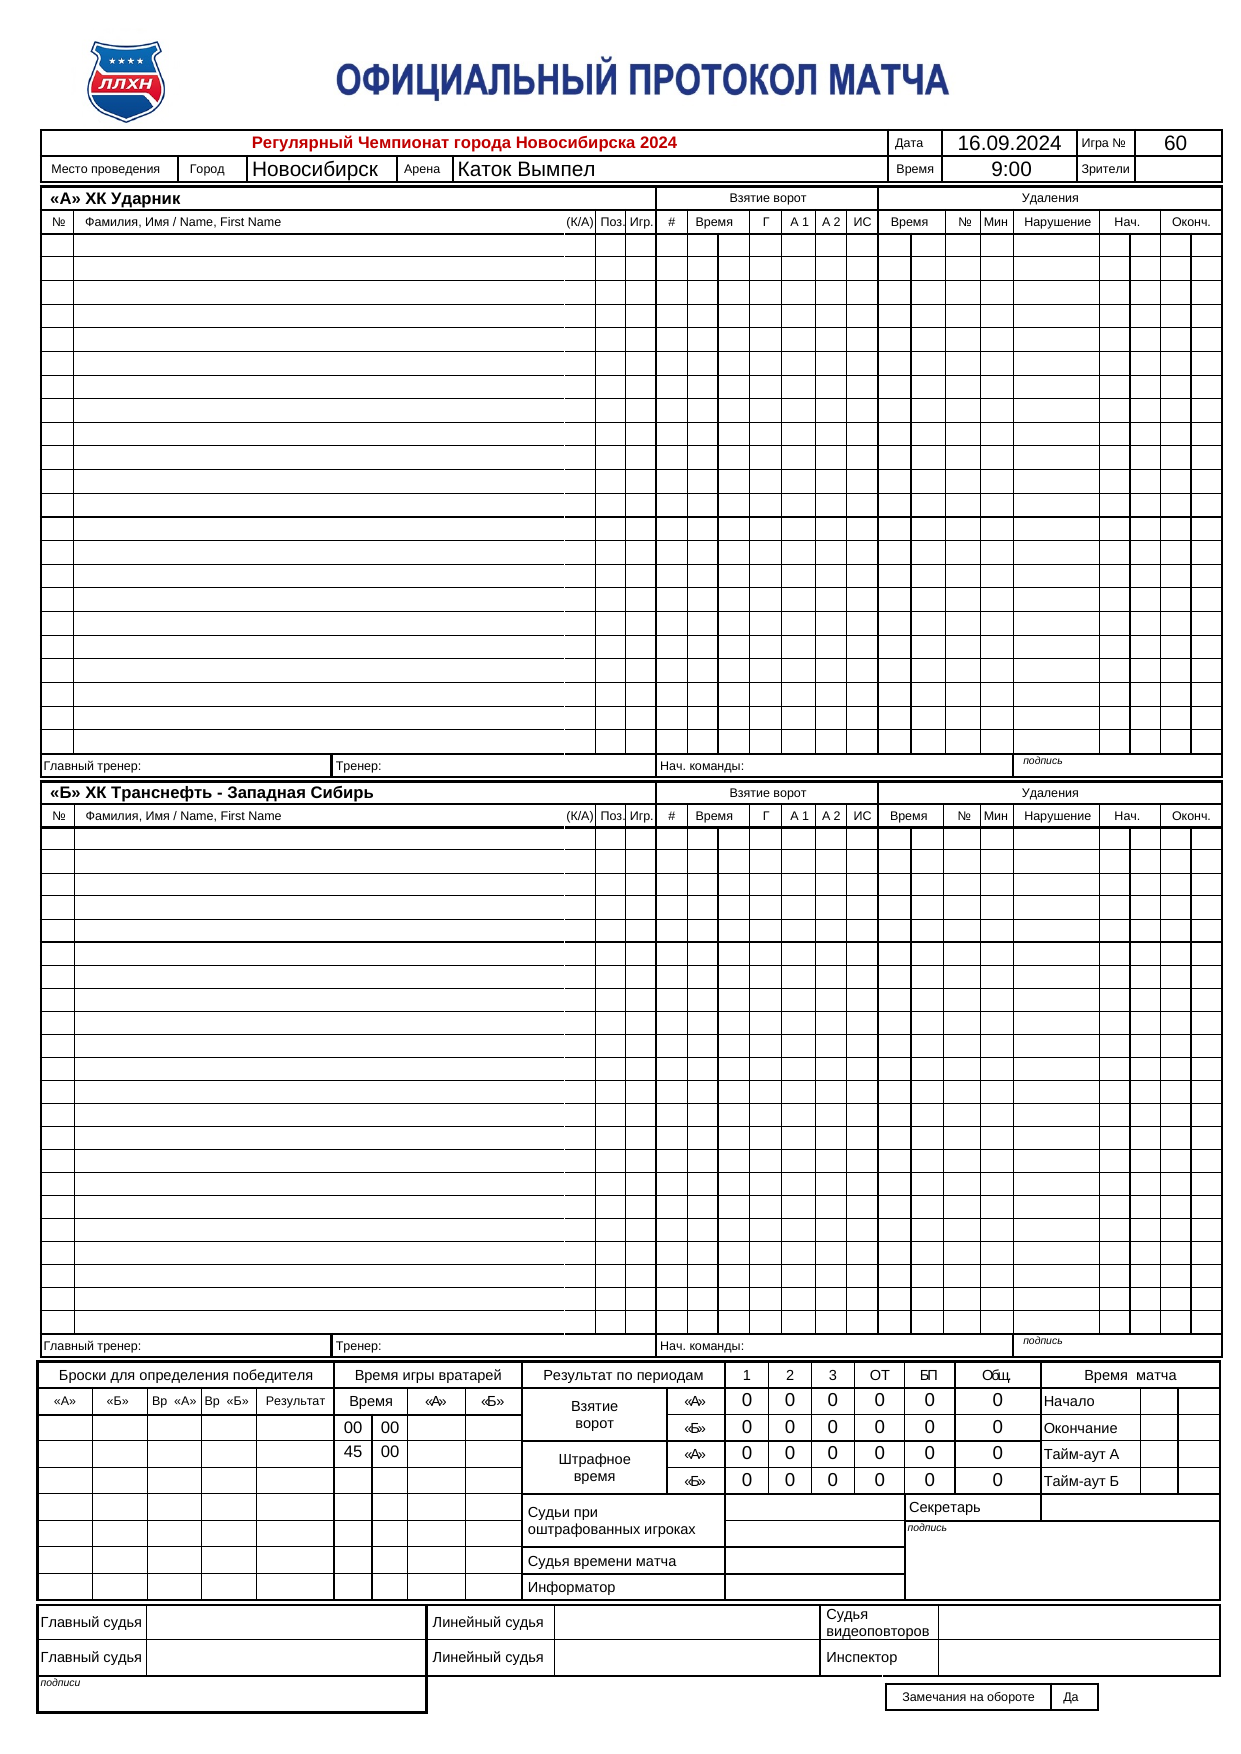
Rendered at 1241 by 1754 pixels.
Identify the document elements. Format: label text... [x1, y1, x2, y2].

table_cell [657, 518, 687, 540]
table_cell [408, 1521, 465, 1546]
table_cell [147, 1640, 425, 1675]
table_cell [688, 352, 717, 374]
table_cell [944, 1196, 980, 1218]
table_cell Поз. [596, 211, 625, 233]
table_cell [408, 1416, 465, 1440]
table_cell [565, 1311, 595, 1333]
table_cell [688, 966, 717, 987]
table_cell [879, 943, 910, 964]
table_cell [202, 1574, 256, 1599]
table_cell [981, 1219, 1013, 1241]
table_cell [596, 1288, 625, 1310]
table_cell [74, 659, 564, 682]
table_cell [981, 541, 1013, 564]
table_cell [1131, 328, 1160, 351]
table_cell [1131, 1196, 1160, 1218]
table_cell [626, 1035, 655, 1057]
table_cell [782, 989, 815, 1011]
table_cell [816, 1012, 846, 1033]
table_cell [75, 850, 564, 872]
table_cell «А» [39, 1389, 92, 1413]
table_cell [1192, 659, 1221, 682]
table_cell [1192, 1173, 1221, 1195]
table_cell [1131, 1035, 1160, 1057]
table_cell [912, 281, 945, 303]
table_cell [688, 281, 717, 303]
table_cell [657, 1288, 687, 1310]
table_cell [42, 588, 73, 611]
table_cell [912, 565, 945, 587]
table_cell [879, 1058, 910, 1079]
table_cell [657, 399, 687, 422]
table_cell [74, 730, 564, 753]
table_cell [782, 257, 815, 280]
table_cell [719, 1127, 749, 1149]
table_cell [373, 1574, 407, 1599]
table_cell [1014, 541, 1099, 564]
table_cell [719, 305, 749, 327]
table_cell [688, 659, 717, 682]
table_cell [1014, 1058, 1099, 1079]
table_cell [657, 1311, 687, 1333]
table_cell [1131, 1081, 1160, 1103]
table_cell [719, 565, 749, 587]
table_cell [1161, 829, 1190, 849]
table_cell [1014, 1242, 1099, 1264]
table_cell № [946, 211, 980, 233]
table_cell [657, 1242, 687, 1264]
table_cell [596, 281, 625, 303]
table_cell [1014, 565, 1099, 587]
table_cell [688, 1104, 717, 1126]
table_cell [688, 470, 717, 493]
table_header 16.09.2024 [943, 131, 1076, 155]
table_cell Инспектор [821, 1640, 938, 1675]
table_cell «А» [668, 1442, 724, 1467]
table_cell [750, 399, 781, 422]
table_cell Тренер: [333, 755, 655, 776]
table_cell [912, 943, 943, 964]
table_cell [1014, 1012, 1099, 1033]
table_cell [75, 1012, 564, 1033]
table_cell [1192, 636, 1221, 658]
table_cell [1192, 281, 1221, 303]
table_cell [1100, 612, 1129, 634]
table_cell [946, 376, 980, 398]
table_cell [1131, 541, 1160, 564]
table_cell [74, 376, 564, 398]
table_cell [688, 328, 717, 351]
table_cell Мин [981, 211, 1013, 233]
table_cell [75, 1219, 564, 1241]
table_cell [782, 1035, 815, 1057]
table_cell [257, 1441, 333, 1467]
table_cell [816, 1196, 846, 1218]
table_cell [981, 446, 1013, 469]
table_cell [148, 1441, 201, 1467]
table_cell [596, 943, 625, 964]
table_cell [1161, 1150, 1190, 1172]
table_cell [946, 470, 980, 493]
table_cell [719, 257, 749, 280]
table_cell [1192, 1081, 1221, 1103]
table_cell [1100, 829, 1129, 849]
table_cell [946, 518, 980, 540]
table_cell [657, 896, 687, 918]
table_cell [946, 612, 980, 634]
table_cell [847, 352, 877, 374]
table_cell [657, 850, 687, 872]
table_cell [719, 1081, 749, 1103]
table_cell Взятие ворот [523, 1389, 666, 1440]
table_cell [74, 446, 564, 469]
table_cell [565, 1035, 595, 1057]
table_cell [74, 707, 564, 729]
table_cell [373, 1468, 407, 1493]
table_cell Оконч. [1161, 211, 1221, 233]
table_cell [1131, 707, 1160, 729]
table_cell [1192, 966, 1221, 987]
table_cell [944, 989, 980, 1011]
table_cell [466, 1441, 521, 1467]
table_cell [879, 896, 910, 918]
table_cell [719, 399, 749, 422]
table_cell [596, 1081, 625, 1103]
table_cell [944, 1311, 980, 1333]
table_cell [626, 1219, 655, 1241]
table_cell [657, 235, 687, 256]
table_cell [750, 966, 781, 987]
table_cell [944, 943, 980, 964]
table_cell [1014, 966, 1099, 987]
table_cell [879, 1219, 910, 1241]
table_cell [596, 399, 625, 422]
table_cell [565, 1219, 595, 1241]
table_cell [912, 257, 945, 280]
table_cell [626, 896, 655, 918]
table_cell [782, 1265, 815, 1287]
table_cell [335, 1574, 371, 1599]
table_cell [1014, 470, 1099, 493]
table_cell [1161, 1311, 1190, 1333]
table_cell [565, 896, 595, 918]
table_cell [879, 1035, 910, 1057]
table_cell [1014, 829, 1099, 849]
table_cell [782, 1288, 815, 1310]
table_cell [565, 470, 595, 493]
table_cell [565, 305, 595, 327]
table_cell [946, 235, 980, 256]
table_cell [596, 896, 625, 918]
table_cell [879, 636, 910, 658]
table_cell [1100, 235, 1129, 256]
table_cell [879, 257, 910, 280]
table_cell [1161, 1012, 1190, 1033]
table_cell Нарушение [1014, 211, 1099, 233]
table_cell [75, 989, 564, 1011]
table_cell [1100, 707, 1129, 729]
table_cell [1131, 352, 1160, 374]
table_cell [657, 730, 687, 753]
table_cell Г [750, 211, 781, 233]
table_cell [466, 1521, 521, 1546]
table_cell [981, 518, 1013, 540]
table_cell [657, 423, 687, 445]
table_cell [847, 565, 877, 587]
table_cell [1161, 565, 1190, 587]
table_cell [688, 707, 717, 729]
table_cell [565, 1058, 595, 1079]
table_header 1 [726, 1363, 768, 1387]
table_cell [74, 494, 564, 516]
table_cell [750, 943, 781, 964]
table_cell [816, 305, 846, 327]
table_cell [981, 494, 1013, 516]
table_cell Новосибирск [248, 157, 396, 181]
table_cell [816, 1127, 846, 1149]
table_cell [257, 1547, 333, 1573]
table_cell [1131, 874, 1160, 895]
table_cell [688, 874, 717, 895]
table_cell [879, 730, 910, 753]
table_cell [39, 1494, 92, 1520]
table_cell 0 [855, 1442, 904, 1467]
table_cell [944, 829, 980, 849]
table_cell [1100, 1196, 1129, 1218]
table_cell [782, 943, 815, 964]
table_cell [847, 235, 877, 256]
table_cell [1161, 281, 1190, 303]
table_cell [688, 683, 717, 706]
table_cell [944, 1242, 980, 1264]
table_cell [816, 518, 846, 540]
table_cell [847, 874, 877, 895]
table_cell [981, 896, 1013, 918]
table_cell [148, 1547, 201, 1573]
table_cell [688, 1035, 717, 1057]
table_cell [1100, 1265, 1129, 1287]
table_cell [847, 1012, 877, 1033]
table_cell 9:00 [943, 157, 1076, 181]
table_cell [1014, 1081, 1099, 1103]
table_cell [879, 1173, 910, 1195]
table_cell Нарушение [1014, 805, 1099, 826]
table_cell [75, 1058, 564, 1079]
table_cell [816, 470, 846, 493]
table_cell [782, 730, 815, 753]
table_cell [816, 257, 846, 280]
table_cell [565, 1288, 595, 1310]
table_cell [912, 376, 945, 398]
table_cell [750, 1081, 781, 1103]
table_cell [42, 829, 74, 849]
table_cell [596, 446, 625, 469]
table_cell [373, 1521, 407, 1546]
table_header Взятие ворот [657, 188, 877, 209]
table_cell [626, 1173, 655, 1195]
table_cell [42, 257, 73, 280]
table_cell Арена [398, 157, 452, 181]
table_cell [657, 683, 687, 706]
table_cell [912, 1127, 943, 1149]
table_cell [1161, 1081, 1190, 1103]
table_cell 0 [956, 1468, 1040, 1493]
table_cell [847, 541, 877, 564]
table_cell [148, 1521, 201, 1546]
table_cell [42, 707, 73, 729]
table_cell [879, 1012, 910, 1033]
table_cell [1131, 1242, 1160, 1264]
table_cell Тренер: [333, 1335, 655, 1356]
table_cell 0 [905, 1389, 954, 1413]
table_cell [847, 470, 877, 493]
table_cell [981, 423, 1013, 445]
table_cell [688, 896, 717, 918]
table_cell [1161, 1173, 1190, 1195]
table_cell [1161, 470, 1190, 493]
table_cell [750, 1173, 781, 1195]
table_cell [626, 446, 655, 469]
table_cell [688, 1265, 717, 1287]
table_cell [74, 636, 564, 658]
table_cell [912, 683, 945, 706]
table_cell Главный судья [39, 1640, 146, 1675]
table_cell [750, 1265, 781, 1287]
table_cell [1131, 1150, 1160, 1172]
table_cell [1161, 399, 1190, 422]
table_cell Г [750, 805, 781, 826]
table_cell [1099, 1682, 1220, 1711]
table_cell [847, 1127, 877, 1149]
table_cell [74, 423, 564, 445]
table_cell [879, 399, 910, 422]
table_cell [782, 235, 815, 256]
table_cell [408, 1574, 465, 1599]
table_cell [657, 1265, 687, 1287]
table_cell 00 [335, 1416, 371, 1440]
table_cell [39, 1547, 92, 1573]
table_cell [981, 1058, 1013, 1079]
table_cell [719, 730, 749, 753]
table_header Игра № [1078, 131, 1134, 155]
table_cell [565, 920, 595, 941]
table_cell [944, 850, 980, 872]
table_cell [74, 588, 564, 611]
table_cell [912, 1173, 943, 1195]
table_cell [565, 1104, 595, 1126]
table_cell [1100, 376, 1129, 398]
table_cell [688, 565, 717, 587]
table_cell [75, 1127, 564, 1149]
table_cell [879, 659, 910, 682]
table_cell [688, 943, 717, 964]
table_cell [719, 446, 749, 469]
table_cell [816, 1242, 846, 1264]
table_cell [1100, 659, 1129, 682]
table_cell [1100, 874, 1129, 895]
table_cell [408, 1441, 465, 1467]
table_cell [1100, 1081, 1129, 1103]
table_cell [1192, 446, 1221, 469]
table_cell [688, 1242, 717, 1264]
table_cell [596, 1311, 625, 1333]
table_cell [596, 1242, 625, 1264]
table_cell [257, 1521, 333, 1546]
table_cell [912, 352, 945, 374]
table_cell [1192, 730, 1221, 753]
table_cell [75, 1311, 564, 1333]
table_header «А» ХК Ударник [42, 188, 655, 209]
table_cell [1192, 707, 1221, 729]
table_cell [750, 565, 781, 587]
table_header Результат по периодам [523, 1363, 724, 1387]
table_cell [719, 588, 749, 611]
table_cell [626, 423, 655, 445]
table_cell [626, 943, 655, 964]
table_cell [1192, 612, 1221, 634]
table_cell [202, 1441, 256, 1467]
table_cell [847, 1104, 877, 1126]
table_cell [148, 1574, 201, 1599]
table_cell [39, 1521, 92, 1546]
table_cell [1131, 1265, 1160, 1287]
table_cell [1014, 1265, 1099, 1287]
table_cell Игр. [626, 211, 655, 233]
table_cell [1161, 896, 1190, 918]
table_cell [879, 541, 910, 564]
table_cell [816, 423, 846, 445]
table_cell [1192, 305, 1221, 327]
table_cell [1014, 588, 1099, 611]
table_cell ИС [847, 211, 877, 233]
table_header Удаления [879, 783, 1221, 803]
table_cell [1131, 1058, 1160, 1079]
table_cell [946, 399, 980, 422]
table_cell [596, 989, 625, 1011]
table_cell [93, 1494, 147, 1520]
table_cell [750, 1058, 781, 1079]
table_cell [1131, 281, 1160, 303]
table_cell [981, 1196, 1013, 1218]
table_cell [1161, 943, 1190, 964]
table_cell [257, 1574, 333, 1599]
table_cell Игр. [626, 805, 655, 826]
table_cell [42, 328, 73, 351]
table_cell [626, 1058, 655, 1079]
table_cell [750, 1288, 781, 1310]
table_cell [626, 707, 655, 729]
table_cell # [657, 211, 687, 233]
table_cell [981, 1311, 1013, 1333]
table_cell [1161, 636, 1190, 658]
table_cell [879, 1288, 910, 1310]
table_cell [596, 1035, 625, 1057]
table_cell [42, 1311, 74, 1333]
table_cell [719, 1311, 749, 1333]
table_cell [782, 1150, 815, 1172]
table_cell [75, 966, 564, 987]
table_cell [847, 588, 877, 611]
table_cell [981, 235, 1013, 256]
table_cell [981, 850, 1013, 872]
table_cell [1141, 1415, 1177, 1440]
table_header Броски для определения победителя [39, 1363, 333, 1387]
table_cell [626, 1311, 655, 1333]
table_cell [626, 257, 655, 280]
table_cell [626, 1127, 655, 1149]
table_cell «А» [408, 1389, 465, 1413]
table_cell [257, 1468, 333, 1493]
table_cell (К/А) [565, 211, 595, 233]
table_cell [750, 612, 781, 634]
table_cell [1179, 1415, 1219, 1440]
table_cell [912, 1104, 943, 1126]
table_cell [1131, 305, 1160, 327]
table_cell Результат [257, 1389, 333, 1413]
table_cell [596, 518, 625, 540]
table_cell [847, 1081, 877, 1103]
table_cell [981, 1173, 1013, 1195]
table_cell [75, 1081, 564, 1103]
table_cell [42, 1035, 74, 1057]
table_cell [565, 874, 595, 895]
table_cell [42, 1265, 74, 1287]
table_cell [879, 281, 910, 303]
table_cell [1100, 588, 1129, 611]
table_cell [816, 541, 846, 564]
table_cell [75, 1288, 564, 1310]
table_cell [1161, 376, 1190, 398]
table_cell [626, 399, 655, 422]
table_cell [74, 683, 564, 706]
table_cell [879, 376, 910, 398]
table_cell [1161, 305, 1190, 327]
table_cell (К/А) [565, 805, 595, 826]
table_cell [981, 376, 1013, 398]
table_cell [466, 1574, 521, 1599]
table_cell [847, 683, 877, 706]
table_cell «А» [668, 1389, 724, 1413]
table_cell [782, 707, 815, 729]
table_cell [466, 1494, 521, 1520]
table_cell [657, 1196, 687, 1218]
table_cell [847, 920, 877, 941]
table_cell [816, 1150, 846, 1172]
table_cell [847, 518, 877, 540]
table_header Удаления [879, 188, 1221, 209]
table_cell [719, 518, 749, 540]
table_cell [981, 1242, 1013, 1264]
table_cell [1192, 257, 1221, 280]
table_cell [1192, 1012, 1221, 1033]
table_cell Время [889, 157, 941, 181]
table_cell [981, 1127, 1013, 1149]
table_cell [912, 328, 945, 351]
table_cell [688, 1196, 717, 1218]
table_cell [75, 1173, 564, 1195]
table_cell [596, 730, 625, 753]
table_cell [626, 1288, 655, 1310]
table_cell [1161, 989, 1190, 1011]
table_cell [946, 423, 980, 445]
table_cell [596, 328, 625, 351]
table_cell [657, 352, 687, 374]
table_cell [555, 1606, 819, 1639]
table_cell [1192, 494, 1221, 516]
table_cell [726, 1521, 904, 1546]
table_cell [1161, 328, 1190, 351]
table_cell [657, 376, 687, 398]
table_cell [912, 470, 945, 493]
table_cell [93, 1521, 147, 1546]
table_cell 0 [812, 1442, 854, 1467]
table_cell [1100, 399, 1129, 422]
table_cell [946, 588, 980, 611]
table_cell [879, 1265, 910, 1287]
table_cell [816, 1058, 846, 1079]
table_cell [626, 328, 655, 351]
table_cell [946, 707, 980, 729]
table_cell [1100, 541, 1129, 564]
table_cell [1100, 423, 1129, 445]
table_cell [981, 829, 1013, 849]
table_cell [75, 1104, 564, 1126]
table_cell 0 [812, 1468, 854, 1493]
table_cell [626, 683, 655, 706]
table_cell [688, 446, 717, 469]
table_cell [1161, 612, 1190, 634]
table_cell 0 [855, 1415, 904, 1440]
table_cell [1192, 896, 1221, 918]
table_cell [565, 966, 595, 987]
table_cell [1161, 1265, 1190, 1287]
table_cell [688, 423, 717, 445]
table_cell [750, 1242, 781, 1264]
table_header Дата [889, 131, 941, 155]
table_cell [688, 518, 717, 540]
table_cell [750, 1127, 781, 1149]
table_cell [688, 850, 717, 872]
table_cell [626, 1196, 655, 1218]
table_cell [782, 565, 815, 587]
table_cell [816, 281, 846, 303]
table_cell [816, 829, 846, 849]
table_cell [373, 1547, 407, 1573]
table_cell [1131, 494, 1160, 516]
table_cell [719, 920, 749, 941]
table_cell Нач. команды: [657, 1335, 1012, 1356]
table_cell А 2 [816, 805, 846, 826]
table_cell [847, 943, 877, 964]
table_cell [1100, 943, 1129, 964]
table_cell [657, 494, 687, 516]
table_cell [782, 1311, 815, 1333]
table_cell [42, 896, 74, 918]
table_cell [847, 636, 877, 658]
table_cell А 2 [816, 211, 846, 233]
table_header «Б» ХК Транснефть - Западная Сибирь [42, 783, 655, 803]
table_cell 0 [905, 1442, 954, 1467]
table_cell Вр «А» [148, 1389, 201, 1413]
table_cell [782, 920, 815, 941]
table_cell [816, 636, 846, 658]
table_cell Секретарь [906, 1495, 1040, 1520]
table_cell [847, 989, 877, 1011]
table_cell [816, 446, 846, 469]
table_cell [42, 966, 74, 987]
table_cell 0 [769, 1389, 811, 1413]
table_cell [719, 850, 749, 872]
table_header Время матча [1042, 1363, 1219, 1387]
picture [5, 28, 1179, 129]
table_cell [782, 376, 815, 398]
table_cell [750, 281, 781, 303]
table_cell [626, 850, 655, 872]
table_cell [626, 1012, 655, 1033]
table_cell [1131, 257, 1160, 280]
table_cell [626, 1265, 655, 1287]
table_cell [912, 541, 945, 564]
table_cell [782, 1219, 815, 1241]
table_cell № [42, 211, 73, 233]
table_cell [626, 874, 655, 895]
table_cell [657, 588, 687, 611]
table_cell [879, 1127, 910, 1149]
table_cell [565, 1081, 595, 1103]
table_cell [912, 920, 943, 941]
table_cell [596, 1265, 625, 1287]
table_cell [816, 1104, 846, 1126]
table_cell [565, 612, 595, 634]
table_cell [750, 707, 781, 729]
table_cell [782, 352, 815, 374]
table_cell [657, 874, 687, 895]
table_cell [75, 1035, 564, 1057]
table_cell [1100, 470, 1129, 493]
table_cell [596, 1219, 625, 1241]
table_cell [719, 943, 749, 964]
table_cell [946, 328, 980, 351]
table_cell [596, 829, 625, 849]
table_cell [750, 1150, 781, 1172]
table_cell «Б » [466, 1389, 521, 1413]
table_cell [74, 352, 564, 374]
table_cell [1131, 636, 1160, 658]
table_cell [565, 1173, 595, 1195]
table_cell [981, 1265, 1013, 1287]
table_cell [981, 989, 1013, 1011]
table_cell [42, 470, 73, 493]
table_cell [688, 920, 717, 941]
table_header 60 [1136, 131, 1221, 155]
table_cell [147, 1606, 425, 1639]
table_cell [816, 328, 846, 351]
table_cell Фамилия, Имя / Name, First Name [74, 211, 565, 233]
table_cell [719, 989, 749, 1011]
table_cell [1161, 1127, 1190, 1149]
table_cell [657, 1219, 687, 1241]
table_cell [42, 281, 73, 303]
table_cell [782, 518, 815, 540]
table_cell [782, 305, 815, 327]
table_cell [1192, 1242, 1221, 1264]
table_cell Время [879, 805, 943, 826]
table_cell [93, 1416, 147, 1440]
table_cell подпись [1014, 755, 1221, 776]
table_cell [912, 305, 945, 327]
table_cell [1192, 588, 1221, 611]
table_cell [879, 1081, 910, 1103]
table_cell подпись [1014, 1335, 1221, 1356]
table_cell Судьи при оштрафованных игроках [523, 1495, 724, 1546]
table_cell [1179, 1389, 1219, 1413]
table_cell [1100, 1127, 1129, 1149]
table_cell [42, 494, 73, 516]
table_cell А 1 [782, 805, 815, 826]
table_cell [782, 399, 815, 422]
table_cell [626, 1150, 655, 1172]
table_cell [1014, 305, 1099, 327]
table_cell [1100, 1219, 1129, 1241]
table_cell [1100, 1288, 1129, 1310]
table_cell [750, 920, 781, 941]
table_cell [1161, 257, 1190, 280]
table_cell [657, 1173, 687, 1195]
table_cell [428, 1677, 882, 1711]
table_cell [626, 235, 655, 256]
table_cell [596, 636, 625, 658]
table_cell [847, 1242, 877, 1264]
table_cell [626, 1242, 655, 1264]
table_cell [782, 541, 815, 564]
table_cell [847, 659, 877, 682]
table_cell [912, 730, 945, 753]
table_cell [912, 1058, 943, 1079]
table_cell [879, 683, 910, 706]
table_cell [912, 399, 945, 422]
table_cell [912, 1288, 943, 1310]
table_cell [782, 1058, 815, 1079]
table_cell [1161, 1288, 1190, 1310]
table_cell [626, 352, 655, 374]
table_cell [596, 470, 625, 493]
table_cell [946, 352, 980, 374]
table_cell [1161, 683, 1190, 706]
table_cell Начало [1042, 1389, 1140, 1413]
table_cell [466, 1416, 521, 1440]
table_cell [1161, 518, 1190, 540]
table_cell [944, 1058, 980, 1079]
table_cell [596, 707, 625, 729]
table_cell [816, 920, 846, 941]
table_cell [981, 1288, 1013, 1310]
table_cell [1014, 1311, 1099, 1333]
table_cell [75, 1196, 564, 1218]
table_cell [981, 470, 1013, 493]
table_cell [202, 1468, 256, 1493]
table_cell Город [179, 157, 246, 181]
table_cell [816, 565, 846, 587]
table_cell [1042, 1495, 1219, 1520]
table_cell [981, 588, 1013, 611]
table_cell Штрафное время [523, 1442, 666, 1493]
table_cell [1192, 943, 1221, 964]
table_cell [750, 850, 781, 872]
table_cell [912, 989, 943, 1011]
table_cell [912, 612, 945, 634]
table_cell [688, 494, 717, 516]
table_cell [565, 518, 595, 540]
table_cell [1131, 920, 1160, 941]
table_cell [719, 966, 749, 987]
table_cell [750, 829, 781, 849]
table_cell [912, 659, 945, 682]
table_cell [946, 541, 980, 564]
table_cell [847, 1219, 877, 1241]
table_cell [816, 399, 846, 422]
table_cell [1192, 352, 1221, 374]
table_cell [688, 1311, 717, 1333]
table_cell [750, 1104, 781, 1126]
table_cell [1131, 1012, 1160, 1033]
table_cell [1131, 470, 1160, 493]
table_cell [750, 874, 781, 895]
table_cell [74, 612, 564, 634]
table_cell [879, 423, 910, 445]
table_cell [1100, 1173, 1129, 1195]
table_cell Поз. [596, 805, 625, 826]
table_cell [946, 446, 980, 469]
table_cell [596, 1012, 625, 1033]
table_cell [657, 305, 687, 327]
table_cell [1161, 446, 1190, 469]
table_cell [373, 1494, 407, 1520]
table_cell [1131, 989, 1160, 1011]
table_cell [39, 1468, 92, 1493]
table_cell [719, 1173, 749, 1195]
table_cell [912, 1150, 943, 1172]
table_cell [782, 659, 815, 682]
table_cell [726, 1495, 904, 1520]
table_cell [42, 1127, 74, 1149]
table_cell [1100, 850, 1129, 872]
table_cell 0 [812, 1415, 854, 1440]
table_cell [42, 730, 73, 753]
table_cell [1131, 518, 1160, 540]
table_cell [688, 636, 717, 658]
table_cell [1014, 896, 1099, 918]
table_cell [719, 707, 749, 729]
table_cell [1161, 920, 1190, 941]
table_cell [657, 659, 687, 682]
table_cell 45 [335, 1441, 371, 1467]
table_cell [847, 423, 877, 445]
table_cell [912, 588, 945, 611]
table_cell 0 [812, 1389, 854, 1413]
table_cell Мин [981, 805, 1013, 826]
table_header БП [905, 1363, 954, 1387]
table_cell [719, 1035, 749, 1057]
table_cell [879, 707, 910, 729]
table_cell [1161, 1196, 1190, 1218]
table_cell [1131, 1104, 1160, 1126]
table_cell [912, 1196, 943, 1218]
table_cell [944, 1150, 980, 1172]
table_cell [74, 257, 564, 280]
table_cell [74, 328, 564, 351]
table_cell 0 [905, 1468, 954, 1493]
table_cell [596, 257, 625, 280]
table_cell [257, 1494, 333, 1520]
table_cell [596, 850, 625, 872]
table_cell [1192, 1058, 1221, 1079]
table_cell [596, 920, 625, 941]
table_cell [1141, 1441, 1177, 1467]
table_cell [42, 1219, 74, 1241]
table_cell [1192, 989, 1221, 1011]
table_cell [750, 1012, 781, 1033]
table_cell [42, 659, 73, 682]
table_cell [565, 328, 595, 351]
table_cell [75, 1242, 564, 1264]
table_cell [626, 588, 655, 611]
table_cell [912, 874, 943, 895]
table_cell [626, 494, 655, 516]
table_cell [565, 376, 595, 398]
table_cell [719, 896, 749, 918]
table_cell [879, 612, 910, 634]
table_cell [42, 565, 73, 587]
table_cell [719, 1219, 749, 1241]
table_cell [847, 446, 877, 469]
table_cell [816, 612, 846, 634]
table_cell [879, 446, 910, 469]
table_cell [1131, 588, 1160, 611]
table_cell [596, 659, 625, 682]
table_cell [750, 328, 781, 351]
table_cell [1131, 730, 1160, 753]
table_cell [596, 612, 625, 634]
table_cell [565, 399, 595, 422]
table_cell [879, 565, 910, 587]
table_header Регулярный Чемпионат города Новосибирска 2024 [42, 131, 887, 155]
table_cell [879, 352, 910, 374]
table_cell [782, 470, 815, 493]
table_cell [42, 235, 73, 256]
table_cell [1014, 446, 1099, 469]
table_cell [596, 352, 625, 374]
table_cell [42, 305, 73, 327]
table_cell [657, 470, 687, 493]
table_cell [944, 896, 980, 918]
table_cell [93, 1468, 147, 1493]
table_cell [912, 636, 945, 658]
table_cell [1161, 1242, 1190, 1264]
table_cell [719, 1058, 749, 1079]
table_cell [42, 989, 74, 1011]
table_cell [1100, 1150, 1129, 1172]
table_cell [981, 920, 1013, 941]
table_cell [202, 1494, 256, 1520]
table_cell [75, 943, 564, 964]
table_cell 00 [373, 1416, 407, 1440]
table_cell [816, 896, 846, 918]
table_cell [42, 1288, 74, 1310]
table_cell [42, 920, 74, 941]
table_cell [1014, 659, 1099, 682]
table_cell [847, 257, 877, 280]
table_cell [1014, 707, 1099, 729]
table_cell [42, 1242, 74, 1264]
table_cell [750, 588, 781, 611]
table_cell [847, 1311, 877, 1333]
table_cell [688, 376, 717, 398]
table_cell [912, 829, 943, 849]
table_cell [42, 518, 73, 540]
table_cell [847, 305, 877, 327]
table_cell [1100, 636, 1129, 658]
table_cell [657, 612, 687, 634]
table_cell [1100, 1242, 1129, 1264]
table_cell [1192, 683, 1221, 706]
table_cell [782, 446, 815, 469]
table_cell [565, 829, 595, 849]
table_cell [1100, 352, 1129, 374]
table_cell [719, 1196, 749, 1218]
table_cell [1161, 966, 1190, 987]
table_cell [42, 1173, 74, 1195]
table_cell [1192, 1035, 1221, 1057]
table_cell [1161, 352, 1190, 374]
table_cell [657, 257, 687, 280]
table_cell [1161, 235, 1190, 256]
table_cell [1161, 659, 1190, 682]
table_cell [816, 874, 846, 895]
table_cell [74, 470, 564, 493]
table_cell [847, 1150, 877, 1172]
table_cell Фамилия, Имя / Name, First Name [75, 805, 565, 826]
table_cell [981, 874, 1013, 895]
table_cell [719, 541, 749, 564]
table_cell [750, 896, 781, 918]
table_cell [657, 281, 687, 303]
table_cell [1100, 1311, 1129, 1333]
table_cell [946, 636, 980, 658]
table_cell [1161, 874, 1190, 895]
table_cell [565, 1012, 595, 1033]
table_cell [879, 235, 910, 256]
table_cell [1014, 989, 1099, 1011]
table_cell [1131, 446, 1160, 469]
table_cell [782, 494, 815, 516]
table_cell [912, 494, 945, 516]
table_cell [596, 588, 625, 611]
table_cell [1014, 730, 1099, 753]
table_cell [1192, 920, 1221, 941]
table_cell [1014, 683, 1099, 706]
table_cell [657, 1150, 687, 1172]
table_cell [565, 257, 595, 280]
table_cell [750, 352, 781, 374]
table_cell [944, 1173, 980, 1195]
table_cell [981, 943, 1013, 964]
table_cell подпись [906, 1522, 1219, 1599]
table_cell [847, 281, 877, 303]
table_cell 0 [855, 1389, 904, 1413]
table_cell [847, 829, 877, 849]
table_cell [657, 636, 687, 658]
table_cell [946, 730, 980, 753]
table_cell [75, 829, 564, 849]
table_cell [981, 1150, 1013, 1172]
table_cell [1192, 1311, 1221, 1333]
table_cell [847, 966, 877, 987]
table_cell [782, 1173, 815, 1195]
table_cell 0 [905, 1415, 954, 1440]
table_cell [1192, 1150, 1221, 1172]
table_cell [1192, 1196, 1221, 1218]
table_cell [42, 943, 74, 964]
table_cell [1192, 1219, 1221, 1241]
table_cell Время [335, 1389, 407, 1413]
table_cell [565, 1196, 595, 1218]
table_cell Время [879, 211, 945, 233]
table_cell [944, 966, 980, 987]
table_cell [719, 1150, 749, 1172]
table_cell [1161, 1058, 1190, 1079]
table_cell [1014, 1127, 1099, 1149]
table_cell [1014, 494, 1099, 516]
table_cell [1100, 896, 1129, 918]
table_cell [719, 470, 749, 493]
table_cell [565, 352, 595, 374]
table_cell [847, 328, 877, 351]
table_cell [1131, 423, 1160, 445]
table_cell [657, 541, 687, 564]
table_cell [1100, 281, 1129, 303]
table_cell [1100, 683, 1129, 706]
table_cell [39, 1574, 92, 1599]
table_cell [657, 1035, 687, 1057]
table_cell Линейный судья [428, 1606, 554, 1639]
table_cell [719, 423, 749, 445]
table_cell [782, 281, 815, 303]
table_cell Нач. команды: [657, 755, 1012, 776]
table_cell [1131, 1173, 1160, 1195]
table_cell [912, 446, 945, 469]
table_cell [657, 1127, 687, 1149]
table_cell [782, 636, 815, 658]
table_cell [946, 494, 980, 516]
table_cell [93, 1441, 147, 1467]
table_cell [981, 399, 1013, 422]
table_cell Информатор [523, 1575, 724, 1599]
table_cell [981, 707, 1013, 729]
table_cell [1192, 565, 1221, 587]
table_cell [847, 376, 877, 398]
table_cell [335, 1494, 371, 1520]
table_cell [816, 850, 846, 872]
table_cell [782, 966, 815, 987]
table_cell [847, 707, 877, 729]
table_cell [75, 874, 564, 895]
table_cell подписи [39, 1677, 425, 1711]
table_cell «Б» [93, 1389, 147, 1413]
table_cell [1014, 328, 1099, 351]
table_cell [657, 446, 687, 469]
table_cell Оконч. [1161, 805, 1221, 826]
table_cell 0 [956, 1415, 1040, 1440]
table_cell [879, 1311, 910, 1333]
table_cell [981, 683, 1013, 706]
table_cell [1161, 707, 1190, 729]
table_cell [847, 1265, 877, 1287]
table_cell [596, 1127, 625, 1149]
table_cell [1192, 1265, 1221, 1287]
table_cell [596, 683, 625, 706]
table_cell [1192, 328, 1221, 351]
table_cell Главный тренер: [42, 1335, 330, 1356]
table_cell [847, 1288, 877, 1310]
table_cell [42, 636, 73, 658]
table_cell [657, 707, 687, 729]
table_cell [981, 1081, 1013, 1103]
table_cell [1100, 966, 1129, 987]
table_cell [565, 588, 595, 611]
table_cell [565, 730, 595, 753]
table_cell [596, 376, 625, 398]
table_cell [42, 1081, 74, 1103]
table_cell [565, 423, 595, 445]
table_cell [1131, 235, 1160, 256]
table_cell [750, 1219, 781, 1241]
table_cell [688, 399, 717, 422]
table_cell [626, 1081, 655, 1103]
table_cell 0 [769, 1442, 811, 1467]
table_cell Вр «Б» [202, 1389, 256, 1413]
table_cell [1192, 874, 1221, 895]
table_cell [1131, 1127, 1160, 1149]
table_header Общ. [956, 1363, 1040, 1387]
table_cell [782, 1196, 815, 1218]
table_cell [719, 328, 749, 351]
table_cell [719, 659, 749, 682]
table_cell [688, 235, 717, 256]
table_cell [946, 305, 980, 327]
table_cell [626, 541, 655, 564]
table_cell [626, 829, 655, 849]
table_cell [1131, 683, 1160, 706]
table_cell [719, 235, 749, 256]
table_cell [42, 1150, 74, 1172]
table_cell [657, 920, 687, 941]
table_cell [1100, 989, 1129, 1011]
table_cell [726, 1575, 904, 1599]
table_cell [657, 829, 687, 849]
table_cell [1192, 541, 1221, 564]
table_cell [1014, 352, 1099, 374]
table_cell [688, 612, 717, 634]
table_cell [847, 494, 877, 516]
table_cell [1014, 423, 1099, 445]
table_cell [565, 943, 595, 964]
table_cell [750, 376, 781, 398]
table_cell [565, 850, 595, 872]
table_cell [42, 1058, 74, 1079]
table_cell [1192, 1104, 1221, 1126]
table_cell [42, 612, 73, 634]
table_cell [816, 707, 846, 729]
table_cell [688, 730, 717, 753]
table_cell [688, 305, 717, 327]
table_cell [816, 588, 846, 611]
table_cell [782, 896, 815, 918]
table_cell [626, 470, 655, 493]
table_cell [1100, 1058, 1129, 1079]
table_cell [782, 850, 815, 872]
table_cell [750, 470, 781, 493]
table_cell [1192, 1127, 1221, 1149]
table_cell [782, 1104, 815, 1126]
table_cell [847, 612, 877, 634]
table_cell [750, 683, 781, 706]
table_cell [1131, 399, 1160, 422]
table_cell [946, 683, 980, 706]
table_cell Линейный судья [428, 1640, 554, 1675]
table_cell [750, 541, 781, 564]
table_cell [782, 1127, 815, 1149]
table_cell [750, 257, 781, 280]
table_cell [1161, 541, 1190, 564]
table_cell [1014, 1035, 1099, 1057]
table_cell [719, 376, 749, 398]
table_cell [847, 1035, 877, 1057]
table_cell [1192, 376, 1221, 398]
table_cell [719, 874, 749, 895]
table_cell [847, 1196, 877, 1218]
table_cell [657, 1104, 687, 1126]
table_cell [1014, 376, 1099, 398]
table_cell [912, 1081, 943, 1103]
table_cell [657, 966, 687, 987]
table_cell [1131, 1288, 1160, 1310]
table_cell Нач. [1100, 805, 1160, 826]
table_cell [565, 565, 595, 587]
table_cell [596, 1104, 625, 1126]
table_cell [782, 612, 815, 634]
table_cell [879, 966, 910, 987]
table_cell [1014, 235, 1099, 256]
table_cell [1100, 1035, 1129, 1057]
table_cell [74, 565, 564, 587]
table_cell [565, 707, 595, 729]
table_cell [626, 376, 655, 398]
table_cell [202, 1521, 256, 1546]
table_cell [981, 565, 1013, 587]
table_cell [626, 636, 655, 658]
table_cell [1192, 423, 1221, 445]
table_cell [626, 518, 655, 540]
table_cell [981, 1035, 1013, 1057]
table_cell [981, 352, 1013, 374]
table_cell [816, 659, 846, 682]
table_cell [596, 1150, 625, 1172]
table_cell [1014, 943, 1099, 964]
table_cell [1131, 896, 1160, 918]
table_cell [688, 1173, 717, 1195]
table_cell [1100, 730, 1129, 753]
table_cell [42, 399, 73, 422]
table_cell [1014, 518, 1099, 540]
table_cell [1014, 1196, 1099, 1218]
table_cell [750, 235, 781, 256]
table_cell [148, 1416, 201, 1440]
table_cell [879, 1150, 910, 1172]
table_cell [981, 1104, 1013, 1126]
table_cell [782, 829, 815, 849]
table_cell [981, 966, 1013, 987]
table_cell [750, 989, 781, 1011]
table_header Взятие ворот [657, 783, 877, 803]
table_cell [1131, 659, 1160, 682]
table_cell [1014, 257, 1099, 280]
table_cell [879, 874, 910, 895]
table_cell [1136, 157, 1221, 181]
table_cell [847, 1058, 877, 1079]
table_cell [750, 423, 781, 445]
table_cell [1161, 730, 1190, 753]
table_cell [565, 1150, 595, 1172]
table_cell [782, 423, 815, 445]
table_cell № [42, 805, 74, 826]
table_cell [148, 1494, 201, 1520]
table_cell [912, 896, 943, 918]
table_cell [1141, 1468, 1177, 1493]
table_cell № [944, 805, 980, 826]
table_cell [1014, 636, 1099, 658]
table_header ОТ [855, 1363, 904, 1387]
table_cell [879, 1242, 910, 1264]
table_cell Главный судья [39, 1606, 146, 1639]
table_cell [1161, 850, 1190, 872]
table_cell [1179, 1441, 1219, 1467]
table_cell [1131, 966, 1160, 987]
table_cell [944, 874, 980, 895]
table_cell [1014, 1173, 1099, 1195]
table_cell [565, 446, 595, 469]
table_cell [1192, 829, 1221, 849]
table_cell [657, 1012, 687, 1033]
table_cell [1014, 850, 1099, 872]
table_cell [719, 1265, 749, 1287]
table_cell [42, 352, 73, 374]
table_cell [847, 399, 877, 422]
table_cell [750, 636, 781, 658]
table_cell [93, 1574, 147, 1599]
table_cell [879, 305, 910, 327]
table_cell [879, 989, 910, 1011]
table_cell [466, 1468, 521, 1493]
table_cell 0 [726, 1415, 768, 1440]
table_cell [883, 1677, 1220, 1681]
table_cell [1014, 1150, 1099, 1172]
table_cell [42, 874, 74, 895]
table_cell 0 [769, 1415, 811, 1440]
table_cell [1161, 423, 1190, 445]
table_cell [981, 328, 1013, 351]
table_cell [1100, 305, 1129, 327]
table_cell [946, 565, 980, 587]
table_cell [626, 305, 655, 327]
table_cell [596, 1173, 625, 1195]
table_cell [912, 1265, 943, 1287]
table_cell 0 [726, 1389, 768, 1413]
table_cell «Б» [668, 1468, 724, 1493]
table_cell [782, 1012, 815, 1033]
table_cell [626, 565, 655, 587]
table_cell [257, 1416, 333, 1440]
table_cell [944, 1127, 980, 1149]
table_cell [912, 423, 945, 445]
table_cell [74, 235, 564, 256]
table_cell Тайм-аут А [1042, 1441, 1140, 1467]
table_cell [657, 943, 687, 964]
table_cell [750, 446, 781, 469]
table_cell [939, 1606, 1219, 1639]
table_cell [719, 1242, 749, 1264]
table_cell [1131, 612, 1160, 634]
table_cell [879, 850, 910, 872]
table_cell [596, 235, 625, 256]
table_cell [688, 1058, 717, 1079]
table_cell [816, 1311, 846, 1333]
table_cell 0 [956, 1442, 1040, 1467]
table_cell [1161, 588, 1190, 611]
table_cell [39, 1416, 92, 1440]
table_cell [408, 1547, 465, 1573]
table_cell [626, 612, 655, 634]
table_cell [816, 1265, 846, 1287]
table_cell Нач. [1100, 211, 1160, 233]
table_cell [946, 281, 980, 303]
table_cell [657, 1081, 687, 1103]
table_cell [879, 1104, 910, 1126]
table_cell [202, 1547, 256, 1573]
table_cell [596, 1196, 625, 1218]
table_cell [750, 305, 781, 327]
table_cell [1100, 257, 1129, 280]
table_cell Время [688, 211, 749, 233]
table_cell [879, 518, 910, 540]
table_cell [688, 989, 717, 1011]
table_cell [408, 1468, 465, 1493]
table_cell [565, 1265, 595, 1287]
table_cell Судья видеоповторов [821, 1606, 938, 1639]
table_cell [981, 612, 1013, 634]
table_cell [944, 1219, 980, 1241]
table_cell [1100, 565, 1129, 587]
table_cell Каток Вымпел [454, 157, 887, 181]
table_cell [944, 1012, 980, 1033]
table_cell 00 [373, 1441, 407, 1467]
table_cell [912, 1035, 943, 1057]
table_cell [816, 352, 846, 374]
table_cell [944, 1265, 980, 1287]
table_cell [466, 1547, 521, 1573]
table_header Замечания на обороте [887, 1685, 1050, 1709]
table_cell [879, 494, 910, 516]
table_cell [565, 281, 595, 303]
table_cell [626, 966, 655, 987]
table_cell [816, 730, 846, 753]
table_cell [1014, 1219, 1099, 1241]
table_cell [626, 281, 655, 303]
table_header Да [1052, 1685, 1097, 1709]
table_cell [74, 541, 564, 564]
table_cell [75, 1265, 564, 1287]
table_cell [42, 423, 73, 445]
table_cell [565, 541, 595, 564]
table_cell [1014, 612, 1099, 634]
table_cell [626, 659, 655, 682]
table_cell [981, 305, 1013, 327]
table_cell 0 [726, 1442, 768, 1467]
table_cell [912, 850, 943, 872]
table_cell [688, 1012, 717, 1033]
table_cell [42, 541, 73, 564]
table_cell [912, 966, 943, 987]
table_cell [1131, 376, 1160, 398]
table_cell [688, 1081, 717, 1103]
table_cell [981, 636, 1013, 658]
table_cell [1100, 328, 1129, 351]
table_cell [981, 1012, 1013, 1033]
table_cell [719, 352, 749, 374]
table_cell [626, 989, 655, 1011]
table_cell [816, 989, 846, 1011]
table_cell [750, 1311, 781, 1333]
table_cell [879, 588, 910, 611]
table_cell [816, 943, 846, 964]
table_cell [912, 1219, 943, 1241]
table_cell [1014, 874, 1099, 895]
table_cell [657, 1058, 687, 1079]
table_cell [912, 1311, 943, 1333]
table_cell [719, 1012, 749, 1033]
table_cell [719, 1288, 749, 1310]
table_cell [1131, 850, 1160, 872]
table_cell [750, 1196, 781, 1218]
table_cell [688, 257, 717, 280]
table_cell # [657, 805, 687, 826]
table_cell [596, 874, 625, 895]
table_cell 0 [956, 1389, 1040, 1413]
table_cell [726, 1548, 904, 1573]
table_cell [335, 1547, 371, 1573]
table_cell [816, 1081, 846, 1103]
table_cell [42, 376, 73, 398]
table_cell [816, 1173, 846, 1195]
table_cell [1100, 1012, 1129, 1033]
table_cell [42, 850, 74, 872]
table_cell [1161, 1219, 1190, 1241]
table_cell [1161, 1104, 1190, 1126]
table_cell [565, 1127, 595, 1149]
table_cell [946, 257, 980, 280]
table_cell [939, 1640, 1219, 1675]
table_cell [946, 659, 980, 682]
table_cell [1014, 1104, 1099, 1126]
table_cell Место проведения [42, 157, 177, 181]
table_cell Окончание [1042, 1415, 1140, 1440]
table_cell [565, 636, 595, 658]
table_cell [719, 281, 749, 303]
table_cell [1192, 850, 1221, 872]
table_cell [1014, 399, 1099, 422]
table_cell [42, 446, 73, 469]
table_cell [816, 1035, 846, 1057]
table_cell [39, 1441, 92, 1467]
table_header 2 [769, 1363, 811, 1387]
table_cell [565, 659, 595, 682]
table_cell [782, 683, 815, 706]
table_cell [847, 896, 877, 918]
table_cell [626, 920, 655, 941]
table_cell [688, 1150, 717, 1172]
table_cell [688, 1127, 717, 1149]
table_cell [750, 494, 781, 516]
table_cell [1131, 1219, 1160, 1241]
table_cell [912, 707, 945, 729]
table_cell [74, 399, 564, 422]
table_cell [981, 659, 1013, 682]
table_cell [816, 1219, 846, 1241]
table_cell [816, 235, 846, 256]
table_cell [565, 494, 595, 516]
table_cell [1014, 281, 1099, 303]
table_cell [596, 305, 625, 327]
table_cell [1192, 1288, 1221, 1310]
table_cell [74, 305, 564, 327]
table_cell Зрители [1078, 157, 1134, 181]
table_cell [42, 683, 73, 706]
table_cell [1192, 235, 1221, 256]
table_cell [1141, 1389, 1177, 1413]
table_cell [1161, 494, 1190, 516]
table_cell [93, 1547, 147, 1573]
table_cell [202, 1416, 256, 1440]
table_cell [981, 730, 1013, 753]
table_cell [944, 1081, 980, 1103]
table_cell [782, 874, 815, 895]
table_cell [816, 683, 846, 706]
table_cell [596, 494, 625, 516]
table_cell [596, 423, 625, 445]
table_cell [75, 1150, 564, 1172]
table_cell Главный тренер: [42, 755, 330, 776]
table_cell [75, 896, 564, 918]
table_cell [74, 281, 564, 303]
table_cell [912, 235, 945, 256]
table_cell 0 [855, 1468, 904, 1493]
table_cell [912, 1012, 943, 1033]
table_cell [816, 966, 846, 987]
table_cell [816, 376, 846, 398]
table_cell [719, 829, 749, 849]
table_cell [1131, 565, 1160, 587]
table_cell [74, 518, 564, 540]
table_cell [750, 659, 781, 682]
table_cell [565, 1242, 595, 1264]
table_cell [782, 328, 815, 351]
table_cell [555, 1640, 819, 1675]
table_cell [596, 541, 625, 564]
table_cell [750, 1035, 781, 1057]
table_cell Судья времени матча [523, 1548, 724, 1573]
table_cell [782, 1081, 815, 1103]
table_cell [1100, 446, 1129, 469]
table_cell [626, 1104, 655, 1126]
table_cell [596, 1058, 625, 1079]
table_cell [42, 1104, 74, 1126]
table_cell «Б» [668, 1415, 724, 1440]
table_cell [1014, 1288, 1099, 1310]
table_cell [42, 1012, 74, 1033]
table_cell [1179, 1468, 1219, 1493]
table_cell [688, 588, 717, 611]
table_cell ИС [847, 805, 877, 826]
table_cell [688, 1219, 717, 1241]
table_cell [816, 1288, 846, 1310]
table_cell [1131, 829, 1160, 849]
table_cell [719, 683, 749, 706]
table_cell 0 [726, 1468, 768, 1493]
table_cell [1192, 518, 1221, 540]
table_cell [1192, 470, 1221, 493]
table_cell [879, 1196, 910, 1218]
table_cell [944, 1104, 980, 1126]
table_cell [42, 1196, 74, 1218]
table_cell [1100, 1104, 1129, 1126]
table_cell [1131, 943, 1160, 964]
table_cell [847, 850, 877, 872]
table_cell [1014, 920, 1099, 941]
table_cell [750, 730, 781, 753]
table_cell [944, 1035, 980, 1057]
table_cell [408, 1494, 465, 1520]
table_cell [565, 989, 595, 1011]
table_cell [626, 730, 655, 753]
table_cell [944, 920, 980, 941]
table_cell [148, 1468, 201, 1493]
table_cell [657, 328, 687, 351]
table_cell [1131, 1311, 1160, 1333]
table_cell [596, 565, 625, 587]
table_cell 0 [769, 1468, 811, 1493]
table_header Время игры вратарей [335, 1363, 521, 1387]
table_cell [719, 612, 749, 634]
table_cell [912, 518, 945, 540]
table_cell [816, 494, 846, 516]
table_cell [879, 829, 910, 849]
table_cell [1192, 399, 1221, 422]
table_cell [335, 1521, 371, 1546]
table_cell [981, 257, 1013, 280]
table_cell [1100, 920, 1129, 941]
table_cell Тайм-аут Б [1042, 1468, 1140, 1493]
table_cell [688, 829, 717, 849]
table_cell [847, 730, 877, 753]
table_cell [879, 920, 910, 941]
table_cell [1161, 1035, 1190, 1057]
table_cell [688, 541, 717, 564]
table_cell [565, 235, 595, 256]
table_cell [688, 1288, 717, 1310]
table_cell [1100, 518, 1129, 540]
table_cell Время [688, 805, 749, 826]
table_cell А 1 [782, 211, 815, 233]
table_cell [1100, 494, 1129, 516]
table_cell [565, 683, 595, 706]
table_cell [657, 565, 687, 587]
table_cell [596, 966, 625, 987]
table_cell [719, 494, 749, 516]
table_cell [719, 1104, 749, 1126]
table_cell [912, 1242, 943, 1264]
table_cell [782, 588, 815, 611]
table_cell [719, 636, 749, 658]
table_cell [879, 328, 910, 351]
table_cell [944, 1288, 980, 1310]
table_cell [782, 1242, 815, 1264]
table_cell [335, 1468, 371, 1493]
table_cell [879, 470, 910, 493]
table_cell [750, 518, 781, 540]
table_cell [847, 1173, 877, 1195]
table_cell [981, 281, 1013, 303]
table_cell [657, 989, 687, 1011]
table_header 3 [812, 1363, 854, 1387]
table_cell [75, 920, 564, 941]
